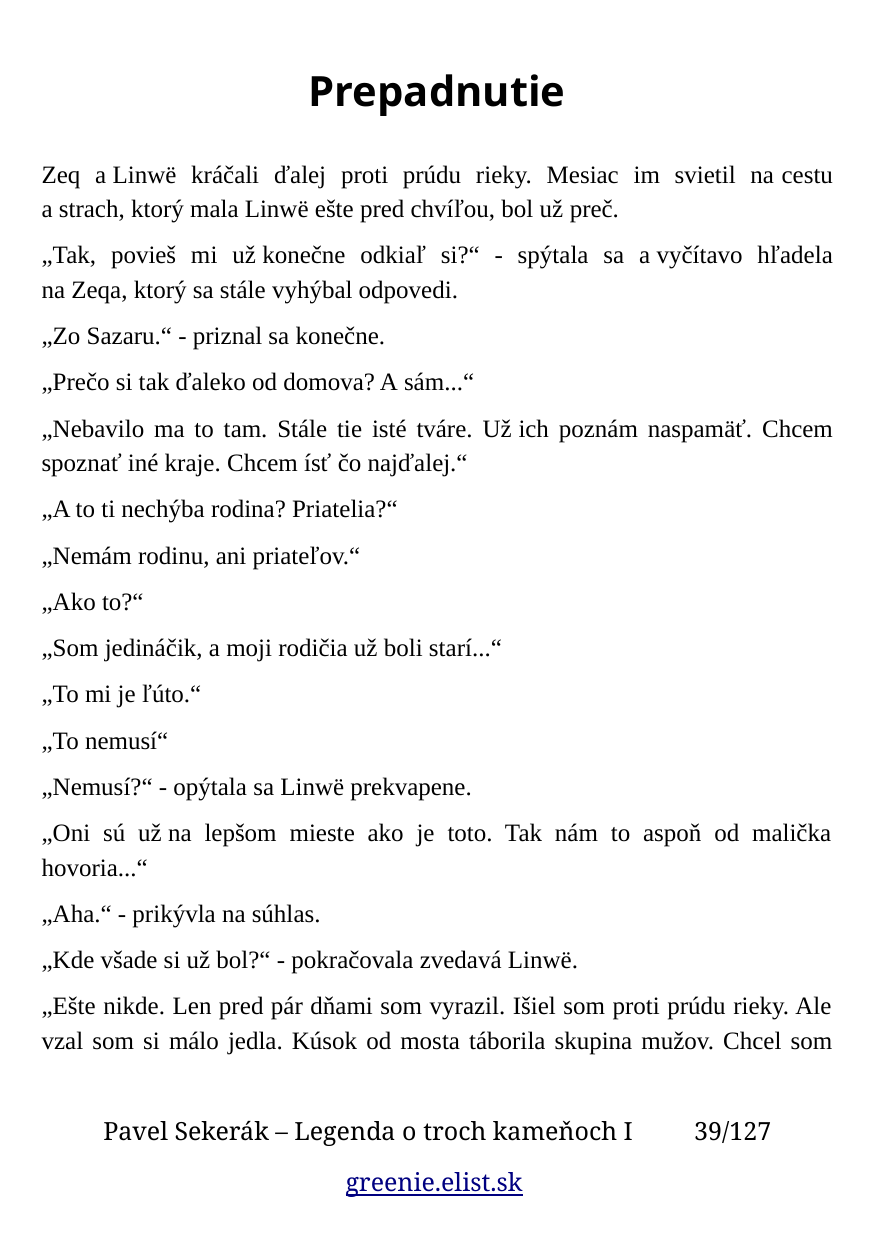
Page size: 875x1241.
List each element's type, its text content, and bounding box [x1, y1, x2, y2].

text „To nemusí“ [41, 726, 833, 754]
text „Nebavilo ma to tam. Stále tie isté tváre. Už ich poznám naspamäť. Chcem spoznať iné kraje. Chcem ísť čo najďalej.“ [41, 414, 833, 477]
text „Kde všade si už bol?“ - pokračovala zvedavá Linwë. [41, 945, 833, 974]
text „Ako to?“ [41, 587, 833, 616]
text „A to ti nechýba rodina? Priatelia?“ [41, 494, 833, 523]
text „Oni sú už na lepšom mieste ako je toto. Tak nám to aspoň od malička hovoria...“ [41, 818, 833, 881]
text „Tak, povieš mi už konečne odkiaľ si?“ - spýtala sa a vyčítavo hľadela na Zeqa, ktorý sa stále vyhýbal odpovedi. [41, 241, 833, 304]
text „Nemusí?“ - opýtala sa Linwë prekvapene. [41, 772, 833, 801]
text „Aha.“ - prikývla na súhlas. [41, 899, 833, 928]
subtitle Prepadnutie [41, 62, 833, 119]
text „Ešte nikde. Len pred pár dňami som vyrazil. Išiel som proti prúdu rieky. Ale vzal som si málo jedla. Kúsok od mosta táborila skupina mužov. Chcel som [41, 991, 833, 1055]
text „Zo Sazaru.“ - priznal sa konečne. [41, 321, 833, 350]
text Zeq a Linwë kráčali ďalej proti prúdu rieky. Mesiac im svietil na cestu a strach, ktorý mala Linwë ešte pred chvíľou, bol už preč. [41, 160, 833, 223]
text „Nemám rodinu, ani priateľov.“ [41, 541, 833, 569]
text „Prečo si tak ďaleko od domova? A sám...“ [41, 367, 833, 396]
text „Som jedináčik, a moji rodičia už boli starí...“ [41, 633, 833, 662]
text „To mi je ľúto.“ [41, 679, 833, 708]
